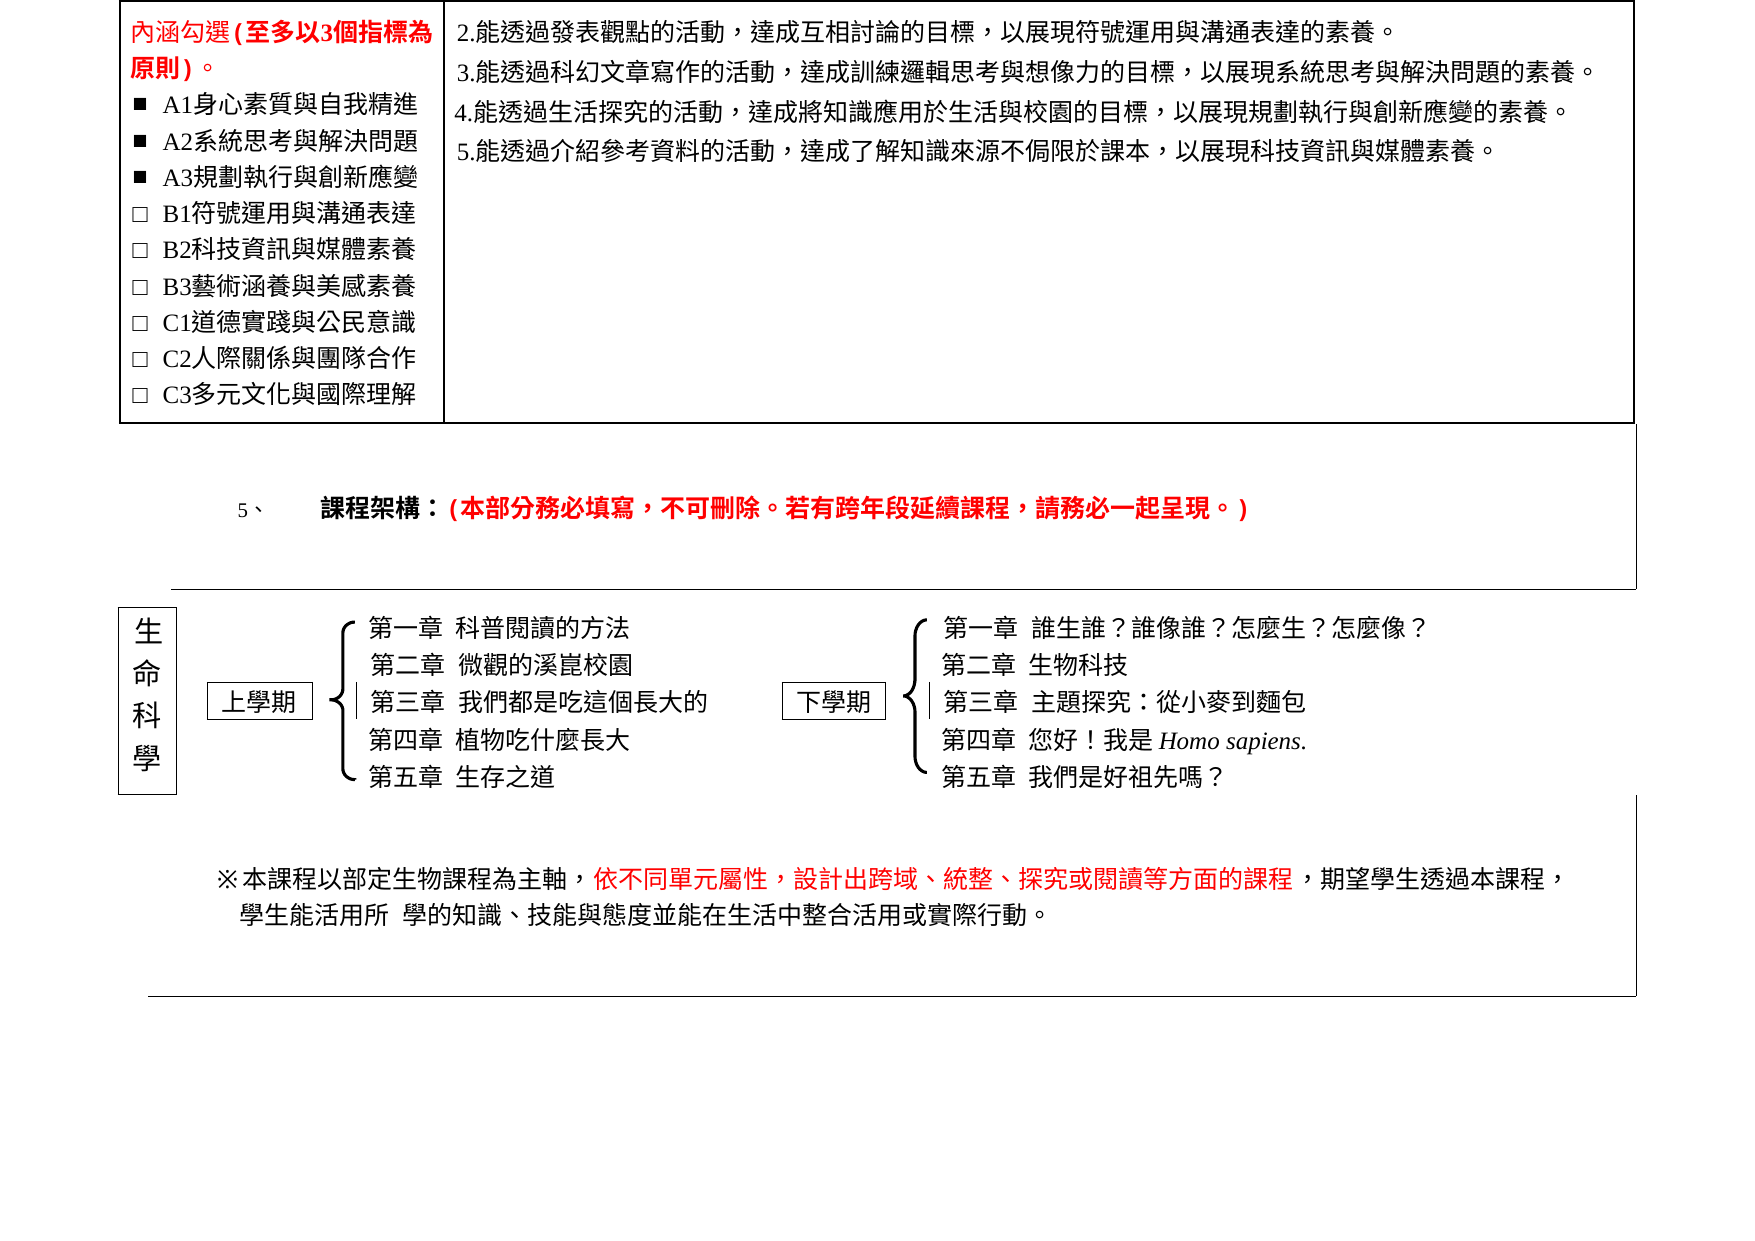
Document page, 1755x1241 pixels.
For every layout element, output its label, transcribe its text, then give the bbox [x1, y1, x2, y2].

table_cell [782, 645, 885, 682]
table_cell 2.能透過發表觀點的活動，達成互相討論的目標，以展現符號運用與溝通表達的素養。 3.能透過科幻文章寫作的活動，達成訓練邏輯思考與想像力的目標，以展現系統思考與解決問題的素養。 4.能透過生活探究的活動，達成將知識應用於生活與校園的目標，以展現規劃執行與創新應變的素養。 5.能透過介紹參考資料的活動，達成了解知識來源不侷限於課本，以展現科技資訊與媒體素養。 [445, 2, 1633, 422]
table_cell [345, 756, 357, 778]
table_cell [177, 756, 207, 794]
table_cell 第四章 您好！我是Homo sapiens. [930, 719, 1638, 756]
table_cell [313, 756, 357, 794]
table_cell 第三章 主題探究：從小麥到麵包 [930, 682, 1638, 719]
table_cell [177, 645, 207, 682]
table_cell [313, 719, 341, 756]
table_header [313, 607, 357, 644]
table_cell [885, 645, 913, 682]
list 課程架構：(本部分務必填寫，不可刪除。若有跨年段延續課程，請務必一起呈現。) [171, 424, 1636, 589]
table_cell [208, 645, 313, 682]
text ※本課程以部定生物課程為主軸，依不同單元屬性，設計出跨域、統整、探究或閱讀等方面的課程，期望學生透過本課程，學生能活用所 學的知識、技能與態度並能在生活中整合活用或實際行動。 [148, 795, 1636, 996]
table_cell 第五章 生存之道 [357, 756, 782, 794]
table_header [208, 607, 313, 644]
table_cell [177, 682, 207, 719]
table_cell [313, 645, 341, 682]
table_cell [313, 682, 341, 719]
table_header 生命科學 [119, 608, 176, 794]
table_cell [917, 719, 930, 756]
table_cell [782, 720, 885, 756]
table_cell [910, 682, 929, 719]
table_cell [339, 682, 356, 719]
table_cell [177, 719, 207, 756]
table_cell 第三章 我們都是吃這個長大的 [357, 682, 782, 719]
table_cell [782, 756, 885, 794]
table_cell [885, 719, 913, 756]
table_header 第一章 誰生誰？誰像誰？怎麼生？怎麼像？ [930, 607, 1638, 644]
table_cell 下學期 [783, 683, 885, 719]
table_cell 第二章 生物科技 [930, 645, 1638, 682]
table_header [177, 607, 207, 644]
table_cell [885, 756, 930, 794]
table_header [885, 607, 930, 644]
table_cell 第四章 植物吃什麼長大 [357, 719, 782, 756]
table_header [782, 607, 885, 644]
table_cell 第五章 我們是好祖先嗎？ [930, 756, 1638, 794]
table_cell [345, 719, 357, 756]
table_cell [886, 682, 913, 719]
table_cell [208, 756, 313, 794]
table_cell 第二章 微觀的溪崑校園 [357, 645, 782, 682]
table_cell 內涵勾選(至多以3個指標為原則)。 ■ A1身心素質與自我精進 ■ A2系統思考與解決問題 ■ A3規劃執行與創新應變 □ B1符號運用與溝通表達 □ B2科技資訊與媒體素養 □ B3藝術涵養與美感素養 □ C1道德實踐與公民意識 □ C2人際關係與團隊合作 □ C3多元文化與國際理解 [121, 2, 443, 422]
table_cell [208, 720, 313, 756]
table_cell 上學期 [208, 683, 312, 719]
table_header 第一章 科普閱讀的方法 [357, 607, 782, 644]
table_cell [345, 645, 357, 682]
table_cell [917, 645, 930, 682]
